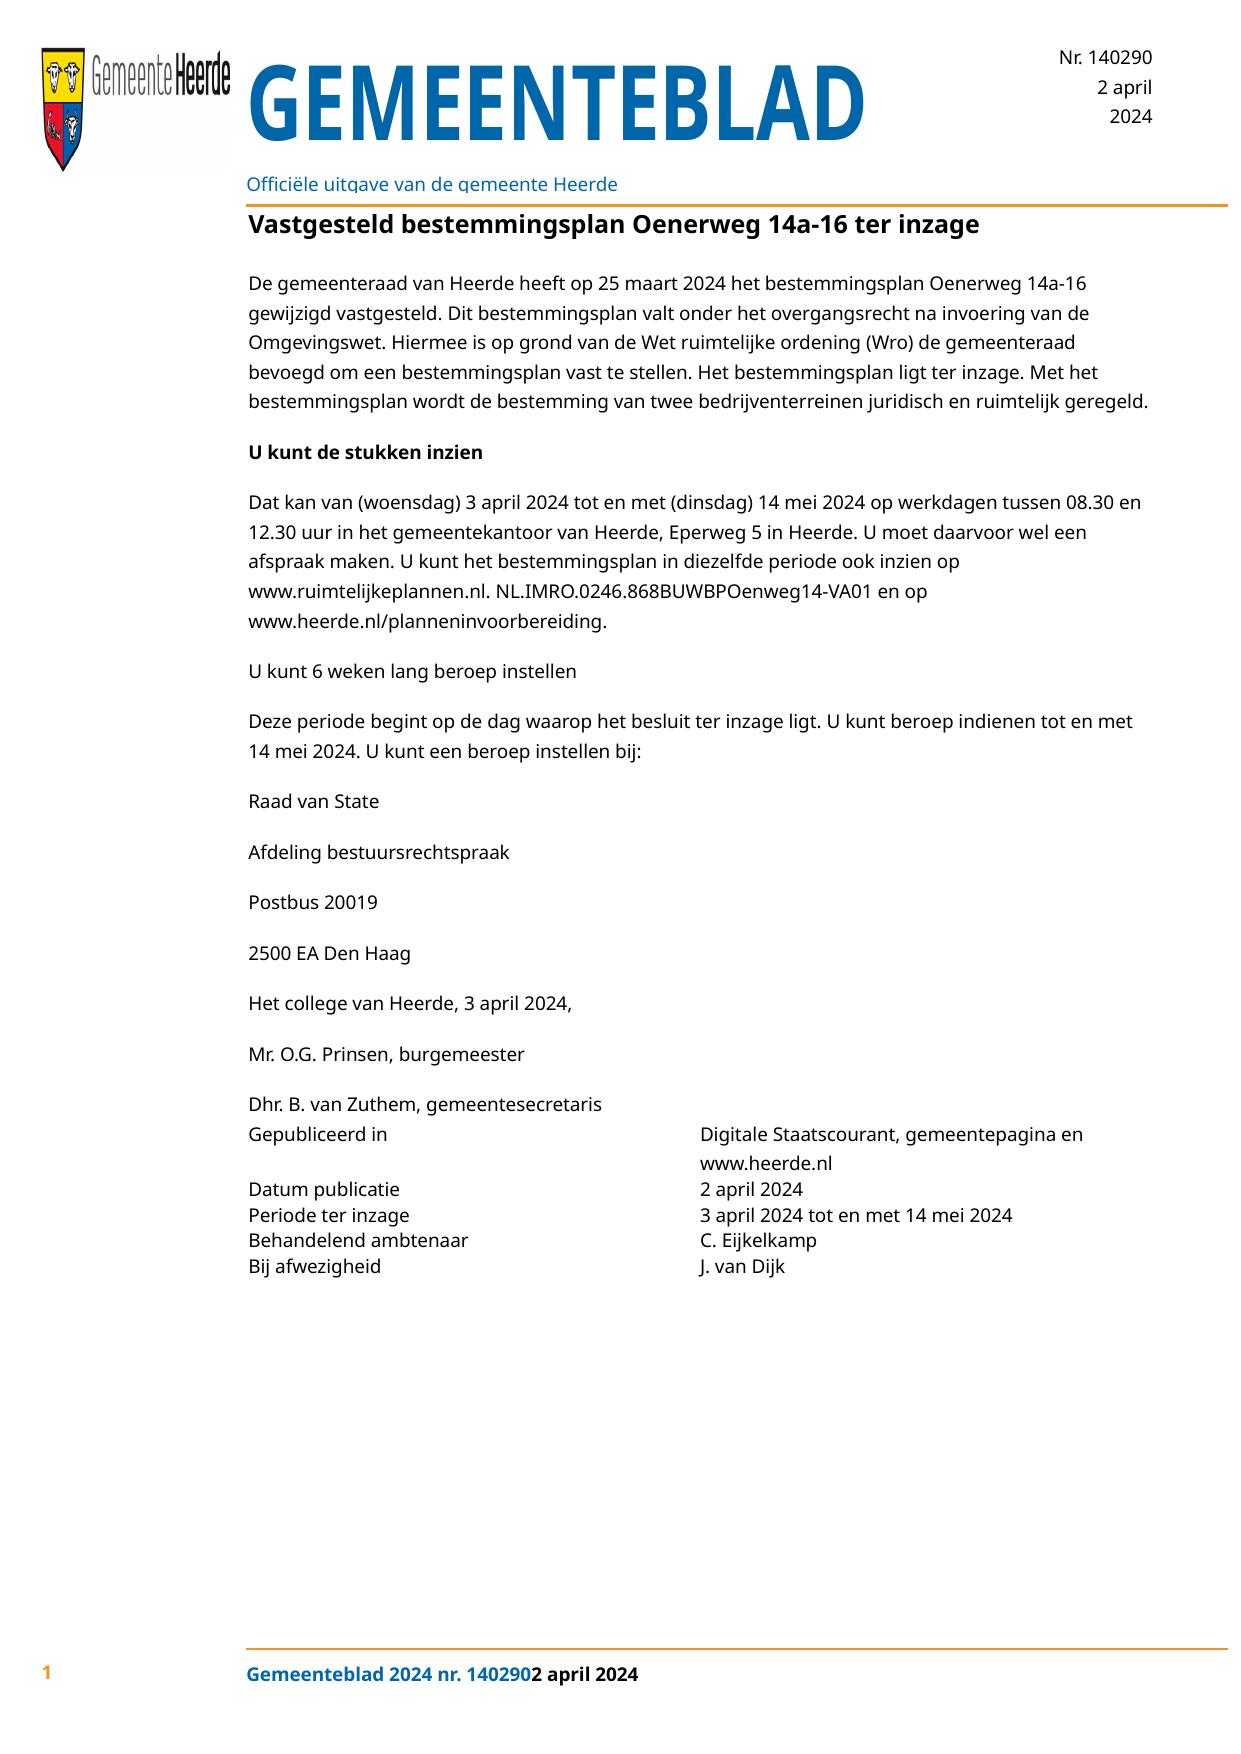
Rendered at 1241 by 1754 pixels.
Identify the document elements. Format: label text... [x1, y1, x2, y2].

table_cell C. Eijkelkamp [700, 1228, 1152, 1253]
table_cell 2 april 2024 [700, 1176, 1152, 1202]
picture [41, 47, 231, 172]
text Mr. O.G. Prinsen, burgemeester [248, 1041, 1152, 1066]
table_cell J. van Dijk [700, 1253, 1152, 1279]
table_header Digitale Staatscourant, gemeentepagina en www.heerde.nl [700, 1121, 1152, 1176]
text Vastgesteld bestemmingsplan Oenerweg 14a-16 ter inzage [248, 207, 1152, 241]
text 2500 EA Den Haag [248, 940, 1152, 966]
table_cell Datum publicatie [248, 1176, 700, 1202]
text Dhr. B. van Zuthem, gemeentesecretaris [248, 1091, 1152, 1117]
table_cell Behandelend ambtenaar [248, 1228, 700, 1253]
text Het college van Heerde, 3 april 2024, [248, 990, 1152, 1016]
table_cell 3 april 2024 tot en met 14 mei 2024 [700, 1202, 1152, 1228]
text Postbus 20019 [248, 889, 1152, 915]
table_header Gepubliceerd in [248, 1121, 700, 1176]
text U kunt de stukken inzien [248, 439, 1152, 465]
table_cell Periode ter inzage [248, 1202, 700, 1228]
text Dat kan van (woensdag) 3 april 2024 tot en met (dinsdag) 14 mei 2024 op werkdagen tussen 08.30 en 12.30 uur in het gemeentekantoor van Heerde, Eperweg 5 in Heerde. U moet daarvoor wel een afspraak maken. U kunt het bestemmingsplan in diezelfde periode ook inzien op www.ruimtelijkeplannen.nl. NL.IMRO.0246.868BUWBPOenweg14-VA01 en op www.heerde.nl/planneninvoorbereiding. [248, 489, 1152, 633]
text U kunt 6 weken lang beroep instellen [248, 658, 1152, 684]
text Deze periode begint op de dag waarop het besluit ter inzage ligt. U kunt beroep indienen tot en met 14 mei 2024. U kunt een beroep instellen bij: [248, 709, 1152, 764]
text Afdeling bestuursrechtspraak [248, 839, 1152, 865]
text De gemeenteraad van Heerde heeft op 25 maart 2024 het bestemmingsplan Oenerweg 14a-16 gewijzigd vastgesteld. Dit bestemmingsplan valt onder het overgangsrecht na invoering van de Omgevingswet. Hiermee is op grond van de Wet ruimtelijke ordening (Wro) de gemeenteraad bevoegd om een bestemmingsplan vast te stellen. Het bestemmingsplan ligt ter inzage. Met het bestemmingsplan wordt de bestemming van twee bedrijventerreinen juridisch en ruimtelijk geregeld. [248, 270, 1152, 414]
text Raad van State [248, 789, 1152, 814]
table_cell Bij afwezigheid [248, 1253, 700, 1279]
